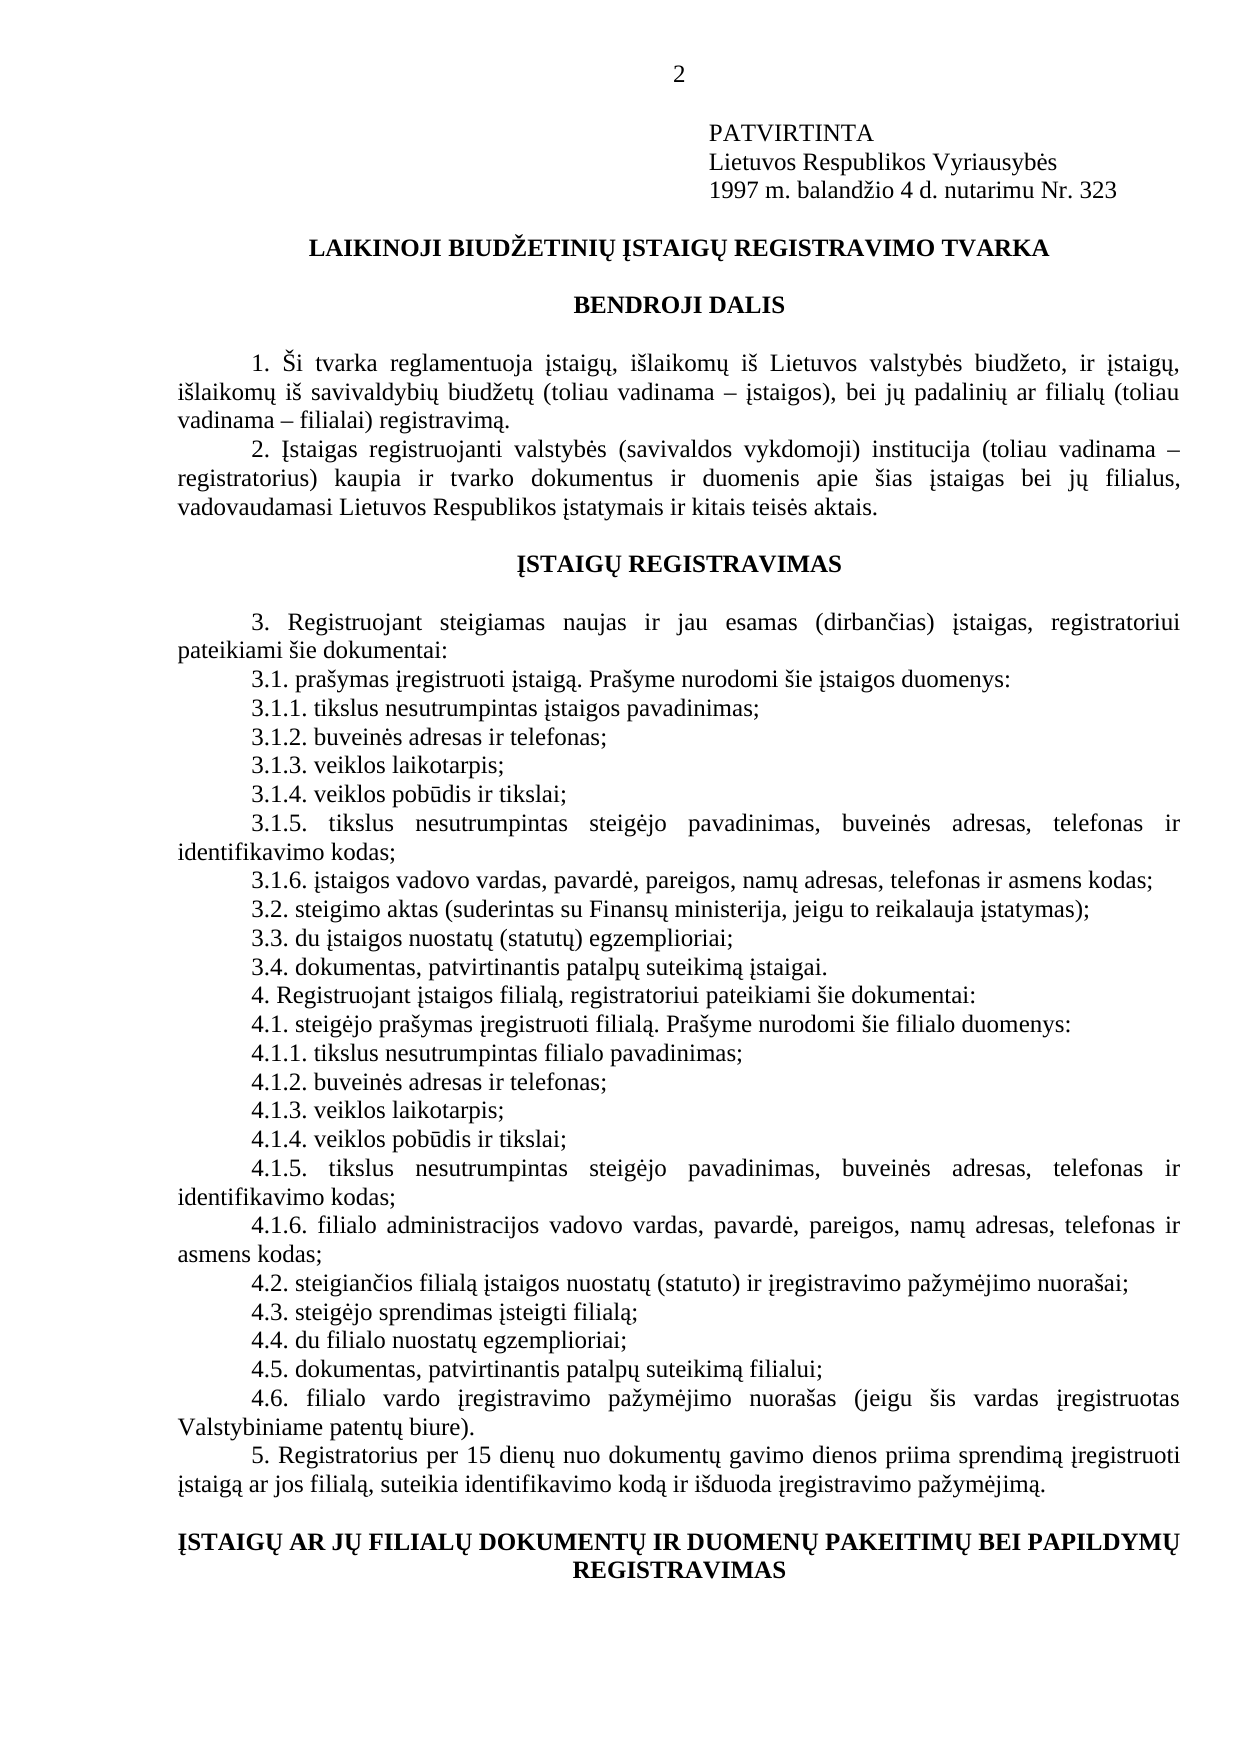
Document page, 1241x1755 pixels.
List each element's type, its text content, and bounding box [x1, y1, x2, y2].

text 3.1.4. veiklos pobūdis ir tikslai; [177, 779, 1181, 808]
text 3.4. dokumentas, patvirtinantis patalpų suteikimą įstaigai. [177, 952, 1181, 981]
text 4.6. filialo vardo įregistravimo pažymėjimo nuorašas (jeigu šis vardas įregistruotas Valstybiniame patentų biure). [177, 1383, 1181, 1441]
text 4.3. steigėjo sprendimas įsteigti filialą; [177, 1297, 1181, 1326]
text 4.5. dokumentas, patvirtinantis patalpų suteikimą filialui; [177, 1354, 1181, 1383]
text 4.1.6. filialo administracijos vadovo vardas, pavardė, pareigos, namų adresas, telefonas ir asmens kodas; [177, 1211, 1181, 1268]
text 4.1.5. tikslus nesutrumpintas steigėjo pavadinimas, buveinės adresas, telefonas ir identifikavimo kodas; [177, 1153, 1181, 1211]
text 4.2. steigiančios filialą įstaigos nuostatų (statuto) ir įregistravimo pažymėjimo nuorašai; [177, 1268, 1181, 1297]
text Įstaigų registravimas [177, 549, 1181, 578]
text Bendroji dalis [177, 291, 1181, 319]
text 3.2. steigimo aktas (suderintas su Finansų ministerija, jeigu to reikalauja įstatymas); [177, 894, 1181, 923]
text Laikinoji biudžetinių įstaigų registravimo tvarka [177, 233, 1181, 262]
text 3.1.3. veiklos laikotarpis; [177, 751, 1181, 779]
text 4. Registruojant įstaigos filialą, registratoriui pateikiami šie dokumentai: [177, 981, 1181, 1009]
text 4.1. steigėjo prašymas įregistruoti filialą. Prašyme nurodomi šie filialo duomenys: [177, 1009, 1181, 1038]
text 5. Registratorius per 15 dienų nuo dokumentų gavimo dienos priima sprendimą įregistruoti įstaigą ar jos filialą, suteikia identifikavimo kodą ir išduoda įregistravimo pažymėjimą. [177, 1441, 1181, 1498]
text 1. Ši tvarka reglamentuoja įstaigų, išlaikomų iš Lietuvos valstybės biudžeto, ir įstaigų, išlaikomų iš savivaldybių biudžetų (toliau vadinama – įstaigos), bei jų padalinių ar filialų (toliau vadinama – filialai) registravimą. [177, 348, 1181, 434]
text 4.1.4. veiklos pobūdis ir tikslai; [177, 1124, 1181, 1153]
text 3.1.2. buveinės adresas ir telefonas; [177, 722, 1181, 751]
text Lietuvos Respublikos Vyriausybės [177, 147, 1181, 176]
text 3.1.6. įstaigos vadovo vardas, pavardė, pareigos, namų adresas, telefonas ir asmens kodas; [177, 866, 1181, 894]
text 3.1.5. tikslus nesutrumpintas steigėjo pavadinimas, buveinės adresas, telefonas ir identifikavimo kodas; [177, 808, 1181, 866]
text 3.1.1. tikslus nesutrumpintas įstaigos pavadinimas; [177, 693, 1181, 722]
text 4.1.3. veiklos laikotarpis; [177, 1096, 1181, 1124]
text 3.3. du įstaigos nuostatų (statutų) egzemplioriai; [177, 923, 1181, 952]
text 4.1.1. tikslus nesutrumpintas filialo pavadinimas; [177, 1038, 1181, 1067]
text Įstaigų ar jų filialų dokumentų ir duomenų pakeitimų bei papildymų registravimas [177, 1527, 1181, 1584]
text 3. Registruojant steigiamas naujas ir jau esamas (dirbančias) įstaigas, registratoriui pateikiami šie dokumentai: [177, 607, 1181, 664]
text 2. Įstaigas registruojanti valstybės (savivaldos vykdomoji) institucija (toliau vadinama – registratorius) kaupia ir tvarko dokumentus ir duomenis apie šias įstaigas bei jų filialus, vadovaudamasi Lietuvos Respublikos įstatymais ir kitais teisės aktais. [177, 434, 1181, 521]
text 4.4. du filialo nuostatų egzemplioriai; [177, 1326, 1181, 1354]
text PATVIRTINTA [177, 118, 1181, 147]
text 1997 m. balandžio 4 d. nutarimu Nr. 323 [177, 176, 1181, 204]
text 3.1. prašymas įregistruoti įstaigą. Prašyme nurodomi šie įstaigos duomenys: [177, 664, 1181, 693]
text 4.1.2. buveinės adresas ir telefonas; [177, 1067, 1181, 1096]
